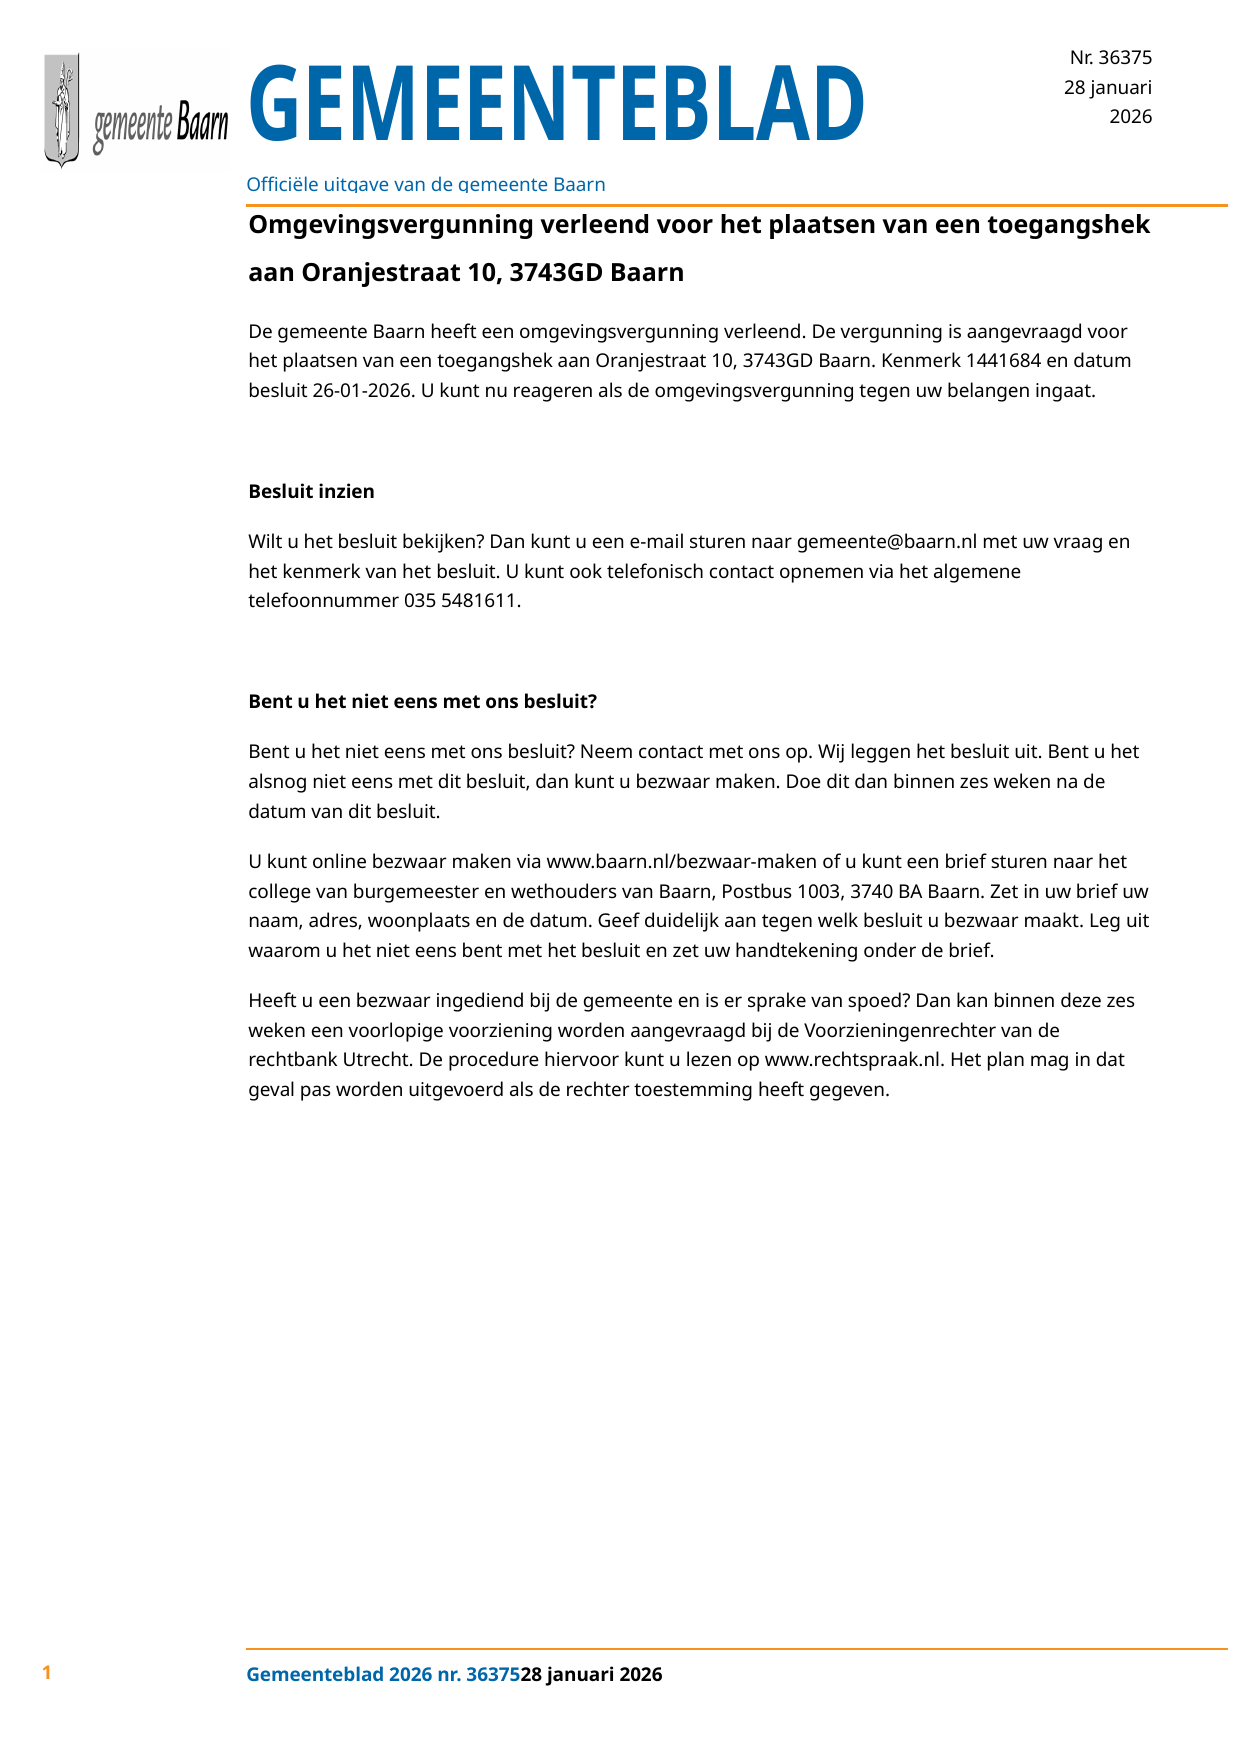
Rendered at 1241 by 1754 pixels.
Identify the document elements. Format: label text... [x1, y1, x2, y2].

text Besluit inzien [248, 478, 1152, 504]
text Wilt u het besluit bekijken? Dan kunt u een e-mail sturen naar gemeente@baarn.nl met uw vraag en het kenmerk van het besluit. U kunt ook telefonisch contact opnemen via het algemene telefoonnummer 035 5481611. [248, 528, 1152, 613]
text De gemeente Baarn heeft een omgevingsvergunning verleend. De vergunning is aangevraagd voor het plaatsen van een toegangshek aan Oranjestraat 10, 3743GD Baarn. Kenmerk 1441684 en datum besluit 26-01-2026. U kunt nu reageren als de omgevingsvergunning tegen uw belangen ingaat. [248, 318, 1152, 403]
text Bent u het niet eens met ons besluit? [248, 688, 1152, 714]
text Heeft u een bezwaar ingediend bij de gemeente en is er sprake van spoed? Dan kan binnen deze zes weken een voorlopige voorziening worden aangevraagd bij de Voorzieningenrechter van de rechtbank Utrecht. De procedure hiervoor kunt u lezen op www.rechtspraak.nl. Het plan mag in dat geval pas worden uitgevoerd als de rechter toestemming heeft gegeven. [248, 987, 1152, 1102]
text U kunt online bezwaar maken via www.baarn.nl/bezwaar-maken of u kunt een brief sturen naar het college van burgemeester en wethouders van Baarn, Postbus 1003, 3740 BA Baarn. Zet in uw brief uw naam, adres, woonplaats en de datum. Geef duidelijk aan tegen welk besluit u bezwaar maakt. Leg uit waarom u het niet eens bent met het besluit en zet uw handtekening onder de brief. [248, 848, 1152, 963]
picture [41, 47, 231, 172]
text Omgevingsvergunning verleend voor het plaatsen van een toegangshek aan Oranjestraat 10, 3743GD Baarn [248, 207, 1152, 288]
text Bent u het niet eens met ons besluit? Neem contact met ons op. Wij leggen het besluit uit. Bent u het alsnog niet eens met dit besluit, dan kunt u bezwaar maken. Doe dit dan binnen zes weken na de datum van dit besluit. [248, 739, 1152, 824]
